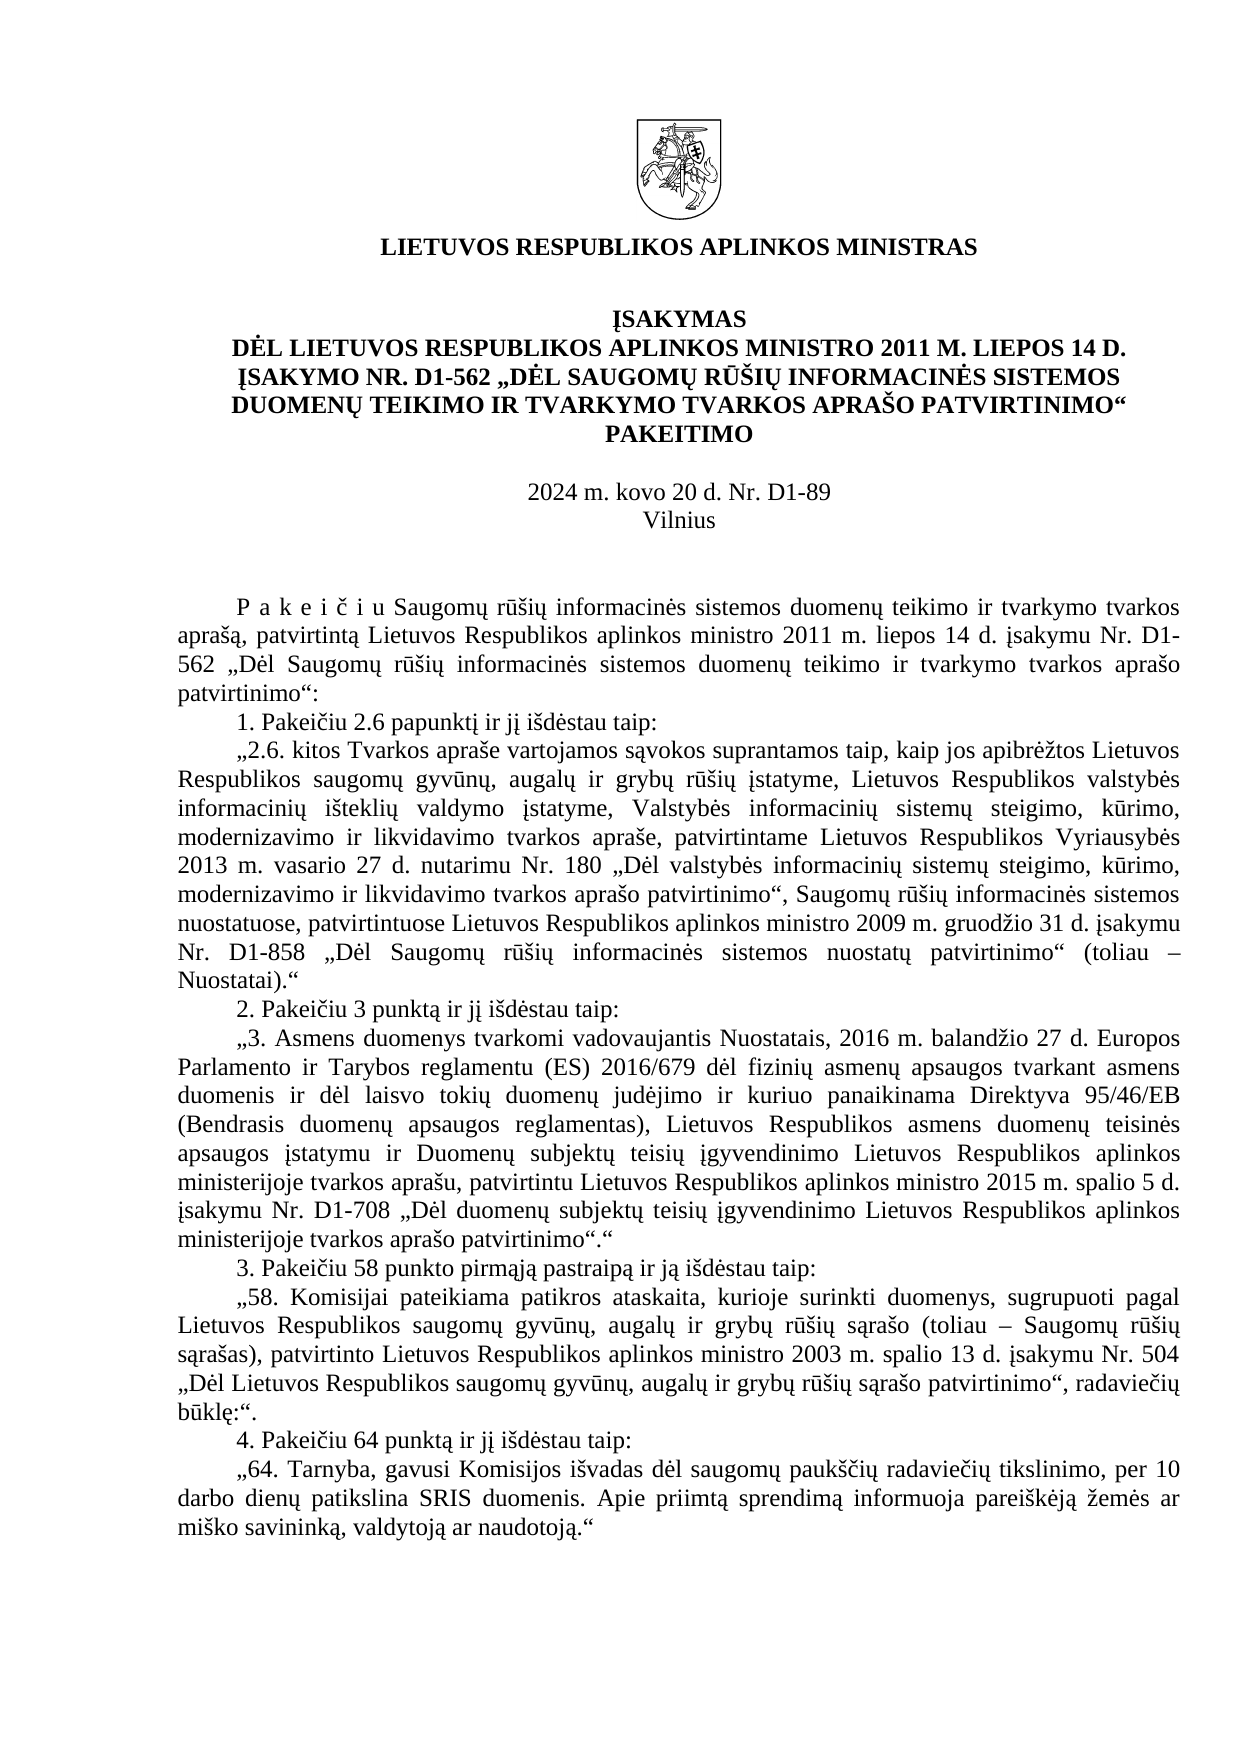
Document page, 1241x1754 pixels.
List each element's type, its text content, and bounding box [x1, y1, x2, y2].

text ĮSAKYMAS [177, 304, 1181, 333]
text „58. Komisijai pateikiama patikros ataskaita, kurioje surinkti duomenys, sugrupuoti pagal Lietuvos Respublikos saugomų gyvūnų, augalų ir grybų rūšių sąrašo (toliau – Saugomų rūšių sąrašas), patvirtinto Lietuvos Respublikos aplinkos ministro 2003 m. spalio 13 d. įsakymu Nr. 504 „Dėl Lietuvos Respublikos saugomų gyvūnų, augalų ir grybų rūšių sąrašo patvirtinimo“, radaviečių būklę:“. [177, 1282, 1181, 1426]
text „64. Tarnyba, gavusi Komisijos išvadas dėl saugomų paukščių radaviečių tikslinimo, per 10 darbo dienų patikslina SRIS duomenis. Apie priimtą sprendimą informuoja pareiškėją žemės ar miško savininką, valdytoją ar naudotoją.“ [177, 1454, 1181, 1541]
text 2024 m. kovo 20 d. Nr. D1-89 [177, 477, 1181, 506]
text 2. Pakeičiu 3 punktą ir jį išdėstau taip: [177, 994, 1181, 1023]
text LIETUVOS RESPUBLIKOS APLINKOS MINISTRAS [177, 232, 1181, 261]
text 4. Pakeičiu 64 punktą ir jį išdėstau taip: [177, 1426, 1181, 1454]
text 3. Pakeičiu 58 punkto pirmąją pastraipą ir ją išdėstau taip: [177, 1253, 1181, 1282]
text DĖL LIETUVOS RESPUBLIKOS APLINKOS MINISTRO 2011 M. LIEPOS 14 D. ĮSAKYMO NR. D1-562 „DĖL SAUGOMŲ RŪŠIŲ INFORMACINĖS SISTEMOS DUOMENŲ TEIKIMO IR TVARKYMO TVARKOS APRAŠO PATVIRTINIMO“ PAKEITIMO [177, 333, 1181, 448]
text 1. Pakeičiu 2.6 papunktį ir jį išdėstau taip: [177, 707, 1181, 736]
text Vilnius [177, 506, 1181, 534]
text „3. Asmens duomenys tvarkomi vadovaujantis Nuostatais, 2016 m. balandžio 27 d. Europos Parlamento ir Tarybos reglamentu (ES) 2016/679 dėl fizinių asmenų apsaugos tvarkant asmens duomenis ir dėl laisvo tokių duomenų judėjimo ir kuriuo panaikinama Direktyva 95/46/EB (Bendrasis duomenų apsaugos reglamentas), Lietuvos Respublikos asmens duomenų teisinės apsaugos įstatymu ir Duomenų subjektų teisių įgyvendinimo Lietuvos Respublikos aplinkos ministerijoje tvarkos aprašu, patvirtintu Lietuvos Respublikos aplinkos ministro 2015 m. spalio 5 d. įsakymu Nr. D1-708 „Dėl duomenų subjektų teisių įgyvendinimo Lietuvos Respublikos aplinkos ministerijoje tvarkos aprašo patvirtinimo“.“ [177, 1023, 1181, 1253]
text „2.6. kitos Tvarkos apraše vartojamos sąvokos suprantamos taip, kaip jos apibrėžtos Lietuvos Respublikos saugomų gyvūnų, augalų ir grybų rūšių įstatyme, Lietuvos Respublikos valstybės informacinių išteklių valdymo įstatyme, Valstybės informacinių sistemų steigimo, kūrimo, modernizavimo ir likvidavimo tvarkos apraše, patvirtintame Lietuvos Respublikos Vyriausybės 2013 m. vasario 27 d. nutarimu Nr. 180 „Dėl valstybės informacinių sistemų steigimo, kūrimo, modernizavimo ir likvidavimo tvarkos aprašo patvirtinimo“, Saugomų rūšių informacinės sistemos nuostatuose, patvirtintuose Lietuvos Respublikos aplinkos ministro 2009 m. gruodžio 31 d. įsakymu Nr. D1-858 „Dėl Saugomų rūšių informacinės sistemos nuostatų patvirtinimo“ (toliau – Nuostatai).“ [177, 736, 1181, 994]
text P a k e i č i u Saugomų rūšių informacinės sistemos duomenų teikimo ir tvarkymo tvarkos aprašą, patvirtintą Lietuvos Respublikos aplinkos ministro 2011 m. liepos 14 d. įsakymu Nr. D1-562 „Dėl Saugomų rūšių informacinės sistemos duomenų teikimo ir tvarkymo tvarkos aprašo patvirtinimo“: [177, 592, 1181, 707]
